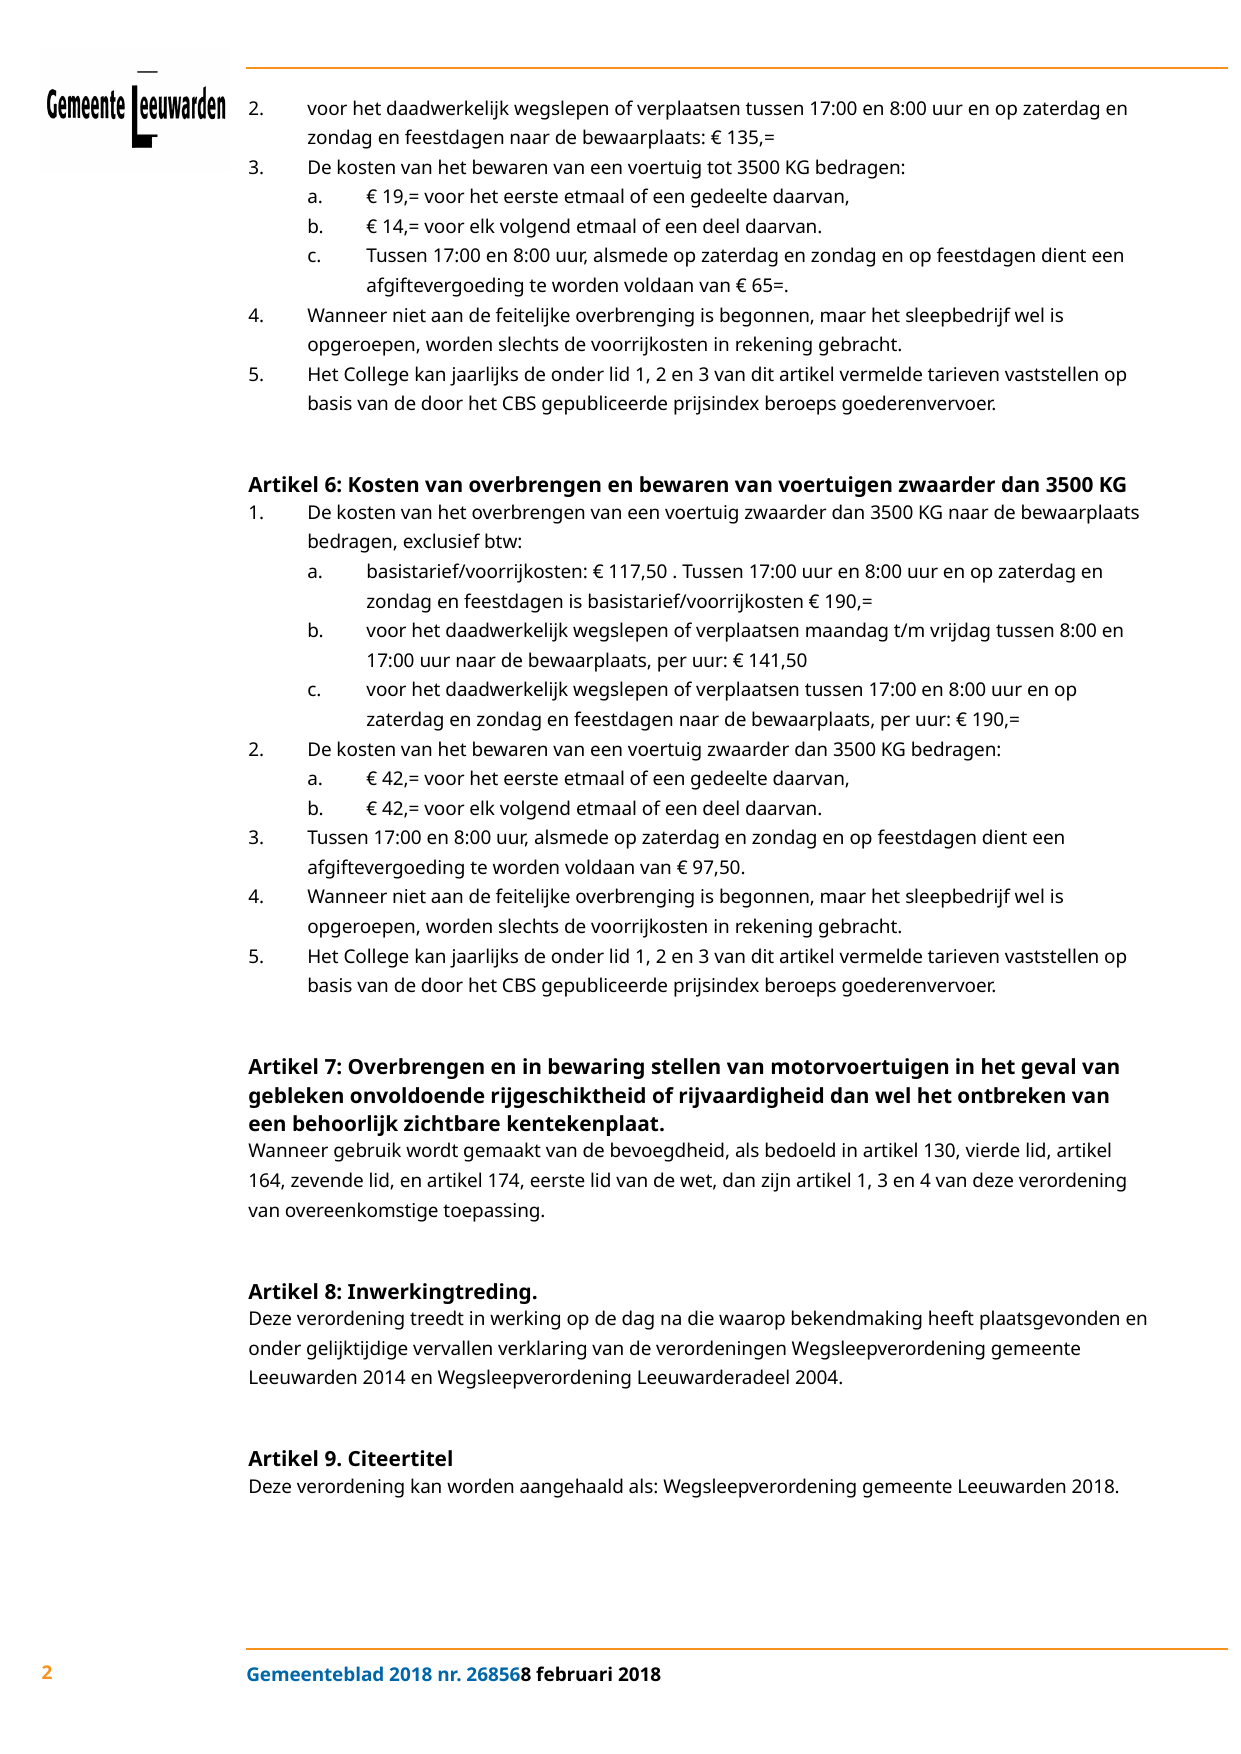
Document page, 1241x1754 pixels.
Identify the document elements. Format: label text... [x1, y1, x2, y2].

list Wanneer niet aan de feitelijke overbrenging is begonnen, maar het sleepbedrijf wel is opgeroepen, worden slechts de voorrijkosten in rekening gebracht. [248, 302, 1152, 357]
list € 42,= voor het eerste etmaal of een gedeelte daarvan, [307, 765, 1152, 791]
list Wanneer niet aan de feitelijke overbrenging is begonnen, maar het sleepbedrijf wel is opgeroepen, worden slechts de voorrijkosten in rekening gebracht. [248, 884, 1152, 939]
list Tussen 17:00 en 8:00 uur, alsmede op zaterdag en zondag en op feestdagen dient een afgiftevergoeding te worden voldaan van € 97,50. [248, 824, 1152, 880]
text Artikel 7: Overbrengen en in bewaring stellen van motorvoertuigen in het geval van gebleken onvoldoende rijgeschiktheid of rijvaardigheid dan wel het ontbreken van een behoorlijk zichtbare kentekenplaat. [248, 1052, 1152, 1138]
list voor het daadwerkelijk wegslepen of verplaatsen tussen 17:00 en 8:00 uur en op zaterdag en zondag en feestdagen naar de bewaarplaats, per uur: € 190,= [307, 677, 1152, 732]
text Wanneer gebruik wordt gemaakt van de bevoegdheid, als bedoeld in artikel 130, vierde lid, artikel 164, zevende lid, en artikel 174, eerste lid van de wet, dan zijn artikel 1, 3 en 4 van deze verordening van overeenkomstige toepassing. [248, 1138, 1152, 1223]
list De kosten van het bewaren van een voertuig zwaarder dan 3500 KG bedragen: [248, 736, 1152, 761]
list € 14,= voor elk volgend etmaal of een deel daarvan. [307, 213, 1152, 239]
list voor het daadwerkelijk wegslepen of verplaatsen maandag t/m vrijdag tussen 8:00 en 17:00 uur naar de bewaarplaats, per uur: € 141,50 [307, 617, 1152, 673]
list basistarief/voorrijkosten: € 117,50 . Tussen 17:00 uur en 8:00 uur en op zaterdag en zondag en feestdagen is basistarief/voorrijkosten € 190,= [307, 558, 1152, 613]
list € 19,= voor het eerste etmaal of een gedeelte daarvan, [307, 183, 1152, 209]
text Artikel 6: Kosten van overbrengen en bewaren van voertuigen zwaarder dan 3500 KG [248, 471, 1152, 499]
text Deze verordening kan worden aangehaald als: Wegsleepverordening gemeente Leeuwarden 2018. [248, 1473, 1152, 1499]
list € 42,= voor elk volgend etmaal of een deel daarvan. [307, 795, 1152, 821]
list Het College kan jaarlijks de onder lid 1, 2 en 3 van dit artikel vermelde tarieven vaststellen op basis van de door het CBS gepubliceerde prijsindex beroeps goederenvervoer. [248, 943, 1152, 998]
picture [41, 47, 231, 172]
list De kosten van het overbrengen van een voertuig zwaarder dan 3500 KG naar de bewaarplaats bedragen, exclusief btw: [248, 499, 1152, 554]
list Het College kan jaarlijks de onder lid 1, 2 en 3 van dit artikel vermelde tarieven vaststellen op basis van de door het CBS gepubliceerde prijsindex beroeps goederenvervoer. [248, 361, 1152, 416]
text Artikel 9. Citeertitel [248, 1444, 1152, 1473]
list Tussen 17:00 en 8:00 uur, alsmede op zaterdag en zondag en op feestdagen dient een afgiftevergoeding te worden voldaan van € 65=. [307, 243, 1152, 298]
text Deze verordening treedt in werking op de dag na die waarop bekendmaking heeft plaatsgevonden en onder gelijktijdige vervallen verklaring van de verordeningen Wegsleepverordening gemeente Leeuwarden 2014 en Wegsleepverordening Leeuwarderadeel 2004. [248, 1305, 1152, 1390]
list voor het daadwerkelijk wegslepen of verplaatsen tussen 17:00 en 8:00 uur en op zaterdag en zondag en feestdagen naar de bewaarplaats: € 135,= [248, 95, 1152, 150]
text Artikel 8: Inwerkingtreding. [248, 1277, 1152, 1305]
list De kosten van het bewaren van een voertuig tot 3500 KG bedragen: [248, 154, 1152, 180]
